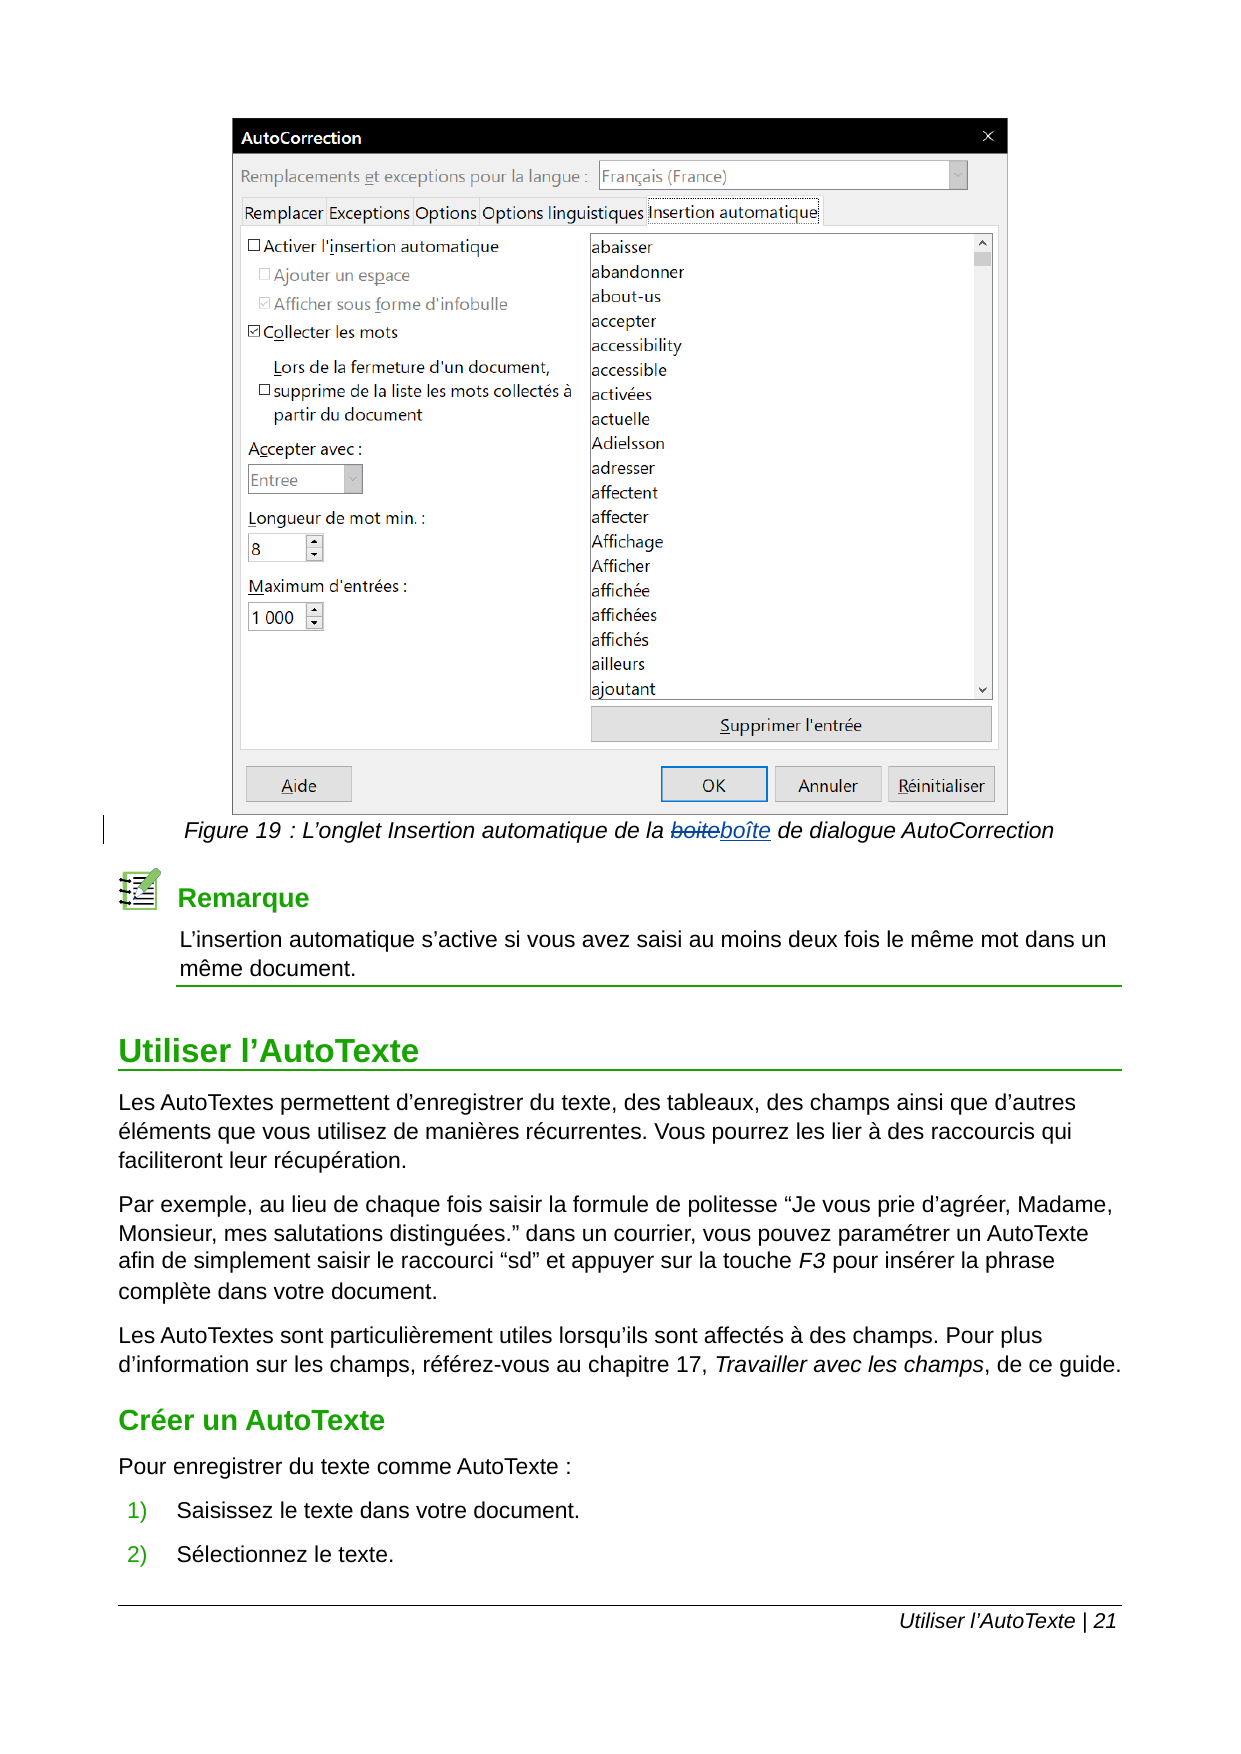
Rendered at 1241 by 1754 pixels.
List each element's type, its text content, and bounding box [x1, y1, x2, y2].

subtitle Utiliser l’AutoTexte [118, 1031, 1122, 1069]
subtitle Remarque [118, 867, 1122, 913]
subtitle Créer un AutoTexte [118, 1407, 1122, 1436]
text Par exemple, au lieu de chaque fois saisir la formule de politesse “Je vous prie d’agréer, Madame, Monsieur, mes salutations distinguées.” dans un courrier, vous pouvez paramétrer un AutoTexte afin de simplement saisir le raccourci “sd” et appuyer sur la touche F3 pour insérer la phrase complète dans votre document. [118, 1188, 1122, 1304]
text Les AutoTextes sont particulièrement utiles lorsqu’ils sont affectés à des champs. Pour plus d’information sur les champs, référez-vous au chapitre 17, Travailler avec les champs, de ce guide. [118, 1319, 1122, 1377]
text Les AutoTextes permettent d’enregistrer du texte, des tableaux, des champs ainsi que d’autres éléments que vous utilisez de manières récurrentes. Vous pourrez les lier à des raccourcis qui faciliteront leur récupération. [118, 1086, 1122, 1173]
text Figure 19 : L’onglet Insertion automatique de la boîte de dialogue AutoCorrection [118, 815, 1122, 844]
picture [232, 118, 1008, 815]
list Saisissez le texte dans votre document. [147, 1494, 1122, 1523]
text Pour enregistrer du texte comme AutoTexte : [118, 1450, 1122, 1479]
text L’insertion automatique s’active si vous avez saisi au moins deux fois le même mot dans un même document. [176, 921, 1122, 985]
list Sélectionnez le texte. [147, 1538, 1122, 1567]
